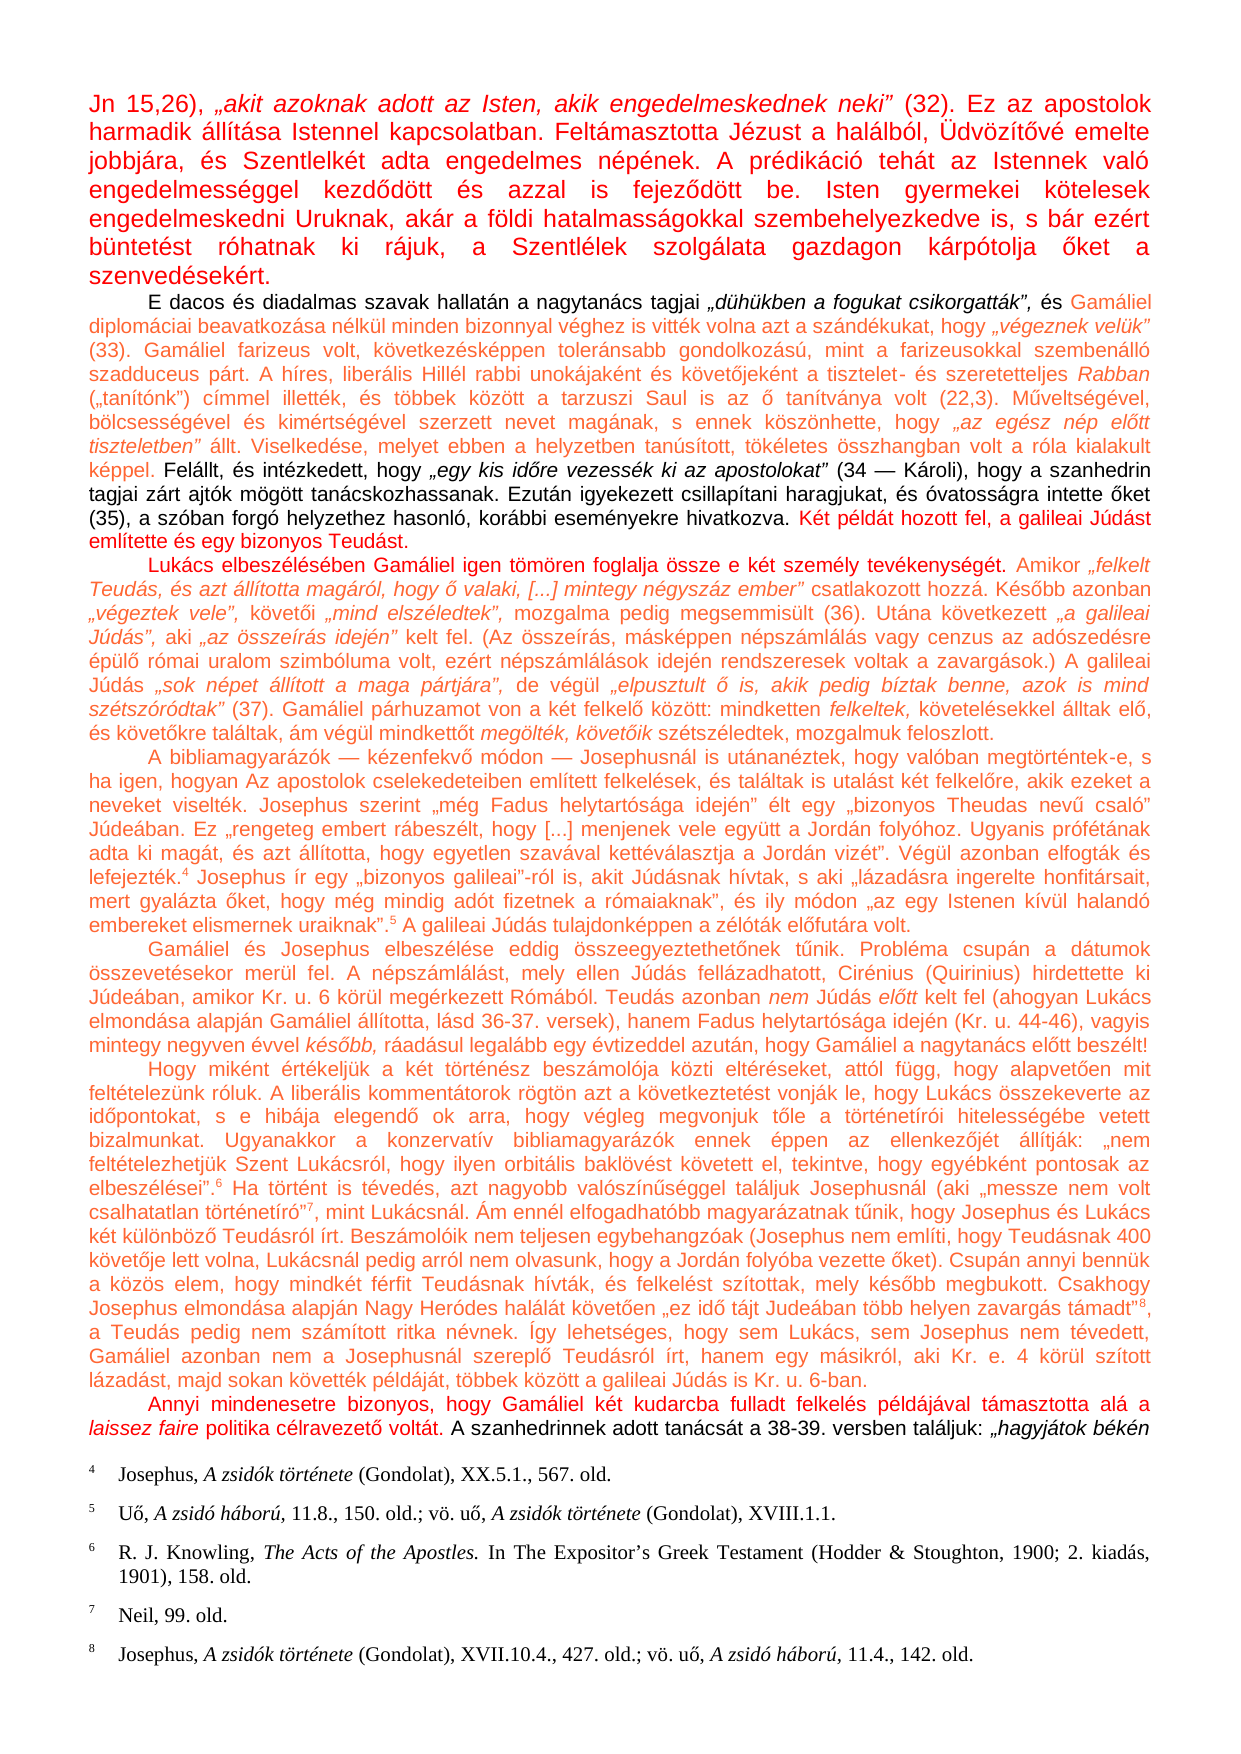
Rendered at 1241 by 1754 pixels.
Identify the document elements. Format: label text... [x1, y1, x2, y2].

text E dacos és diadalmas szavak hallatán a nagytanács tagjai „dühükben a fogukat csikorgatták”, és Gamáliel diplomáciai beavatkozása nélkül minden bizonnyal véghez is vitték volna azt a szándékukat, hogy „végeznek velük” (33). Gamáliel farizeus volt, következésképpen toleránsabb gondolkozású, mint a farizeusokkal szembenálló szadduceus párt. A híres, liberális Hillél rabbi unokájaként és követőjeként a tisztelet‑ és szeretetteljes Rabban („tanítónk”) címmel illették, és többek között a tarzuszi Saul is az ő tanítványa volt (22,3). Műveltségével, bölcsességével és kimértségével szerzett nevet magának, s ennek köszönhette, hogy „az egész nép előtt tiszteletben” állt. Viselkedése, melyet ebben a helyzetben tanúsított, tökéletes összhangban volt a róla kialakult képpel. Felállt, és intézkedett, hogy „egy kis időre vezessék ki az apostolokat” (34 — Károli), hogy a szanhedrin tagjai zárt ajtók mögött tanácskozhassanak. Ezután igyekezett csillapítani haragjukat, és óvatosságra intette őket (35), a szóban forgó helyzethez hasonló, korábbi eseményekre hivatkozva. Két példát hozott fel, a galileai Júdást említette és egy bizonyos Teudást. [88, 290, 1152, 553]
text Lukács elbeszélésében Gamáliel igen tömören foglalja össze e két személy tevékenységét. Amikor „felkelt Teudás, és azt állította magáról, hogy ő valaki, [...] mintegy négyszáz ember” csatlakozott hozzá. Később azonban „végeztek vele”, követői „mind elszéledtek”, mozgalma pedig megsemmisült (36). Utána következett „a galileai Júdás”, aki „az összeírás idején” kelt fel. (Az összeírás, másképpen népszámlálás vagy cenzus az adószedésre épülő római uralom szimbóluma volt, ezért népszámlálások idején rendszeresek voltak a zavargások.) A galileai Júdás „sok népet állított a maga pártjára”, de végül „elpusztult ő is, akik pedig bíztak benne, azok is mind szétszóródtak” (37). Gamáliel párhuzamot von a két felkelő között: mindketten felkeltek, követelésekkel álltak elő, és követőkre találtak, ám végül mindkettőt megölték, követőik szétszéledtek, mozgalmuk feloszlott. [88, 553, 1152, 745]
text R. J. Knowling, The Acts of the Apostles. In The Expositor’s Greek Testament (Hodder & Stoughton, 1900; 2. kiadás, 1901), 158. old. [88, 1539, 1152, 1588]
text Gamáliel és Josephus elbeszélése eddig összeegyeztethetőnek tűnik. Probléma csupán a dátumok összevetésekor merül fel. A népszámlálást, mely ellen Júdás fellázadhatott, Cirénius (Quirinius) hirdettette ki Júdeában, amikor Kr. u. 6 körül megérkezett Rómából. Teudás azonban nem Júdás előtt kelt fel (ahogyan Lukács elmondása alapján Gamáliel állította, lásd 36-37. versek), hanem Fadus helytartósága idején (Kr. u. 44-46), vagyis mintegy negyven évvel később, ráadásul legalább egy évtizeddel azután, hogy Gamáliel a nagytanács előtt beszélt! [88, 937, 1152, 1056]
text Hogy miként értékeljük a két történész beszámolója közti eltéréseket, attól függ, hogy alapvetően mit feltételezünk róluk. A liberális kommentátorok rögtön azt a következtetést vonják le, hogy Lukács összekeverte az időpontokat, s e hibája elegendő ok arra, hogy végleg megvonjuk tőle a történetírói hitelességébe vetett bizalmunkat. Ugyanakkor a konzervatív bibliamagyarázók ennek éppen az ellenkezőjét állítják: „nem feltételezhetjük Szent Lukácsról, hogy ilyen orbitális baklövést követett el, tekintve, hogy egyébként pontosak az elbeszélései”. Ha történt is tévedés, azt nagyobb valószínűséggel találjuk Josephusnál (aki „messze nem volt csalhatatlan történetíró”, mint Lukácsnál. Ám ennél elfogadhatóbb magyarázatnak tűnik, hogy Josephus és Lukács két különböző Teudásról írt. Beszámolóik nem teljesen egybehangzóak (Josephus nem említi, hogy Teudásnak 400 követője lett volna, Lukácsnál pedig arról nem olvasunk, hogy a Jordán folyóba vezette őket). Csupán annyi bennük a közös elem, hogy mindkét férfit Teudásnak hívták, és felkelést szítottak, mely később megbukott. Csakhogy Josephus elmondása alapján Nagy Heródes halálát követően „ez idő tájt Judeában több helyen zavargás támadt”, a Teudás pedig nem számított ritka névnek. Így lehetséges, hogy sem Lukács, sem Josephus nem tévedett, Gamáliel azonban nem a Josephusnál szereplő Teudásról írt, hanem egy másikról, aki Kr. e. 4 körül szított lázadást, majd sokan követték példáját, többek között a galileai Júdás is Kr. u. 6-ban. [88, 1056, 1152, 1392]
text Uő, A zsidó háború, 11.8., 150. old.; vö. uő, A zsidók története (Gondolat), XVIII.1.1. [88, 1501, 1152, 1525]
text A bibliamagyarázók — kézenfekvő módon — Josephusnál is utánanéztek, hogy valóban megtörténtek‑e, s ha igen, hogyan Az apostolok cselekedeteiben említett felkelések, és találtak is utalást két felkelőre, akik ezeket a neveket viselték. Josephus szerint „még Fadus helytartósága idején” élt egy „bizonyos Theudas nevű csaló” Júdeában. Ez „rengeteg embert rábeszélt, hogy [...] menjenek vele együtt a Jordán folyóhoz. Ugyanis prófétának adta ki magát, és azt állította, hogy egyetlen szavával kettéválasztja a Jordán vizét”. Végül azonban elfogták és lefejezték. Josephus ír egy „bizonyos galileai”-ról is, akit Júdásnak hívtak, s aki „lázadásra ingerelte honfitársait, mert gyalázta őket, hogy még mindig adót fizetnek a rómaiaknak”, és ily módon „az egy Istenen kívül halandó embereket elismernek uraiknak”. A galileai Júdás tulajdonképpen a zélóták előfutára volt. [88, 745, 1152, 937]
text Jn 15,26), „akit azoknak adott az Isten, akik engedelmeskednek neki” (32). Ez az apostolok harmadik állítása Istennel kapcsolatban. Feltámasztotta Jézust a halálból, Üdvözítővé emelte jobbjára, és Szentlelkét adta engedelmes népének. A prédikáció tehát az Istennek való engedelmességgel kezdődött és azzal is fejeződött be. Isten gyermekei kötelesek engedelmeskedni Uruknak, akár a földi hatalmasságokkal szembehelyezkedve is, s bár ezért büntetést róhatnak ki rájuk, a Szentlélek szolgálata gazdagon kárpótolja őket a szenvedésekért. [88, 88, 1152, 290]
text Josephus, A zsidók története (Gondolat), XX.5.1., 567. old. [88, 1462, 1152, 1486]
text Josephus, A zsidók története (Gondolat), XVII.10.4., 427. old.; vö. uő, A zsidó háború, 11.4., 142. old. [88, 1641, 1152, 1665]
text Annyi mindenesetre bizonyos, hogy Gamáliel két kudarcba fulladt felkelés példájával támasztotta alá a laissez faire politika célravezető voltát. A szanhedrinnek adott tanácsát a 38-39. versben találjuk: „hagyjátok békén [88, 1392, 1152, 1440]
text Neil, 99. old. [88, 1602, 1152, 1627]
